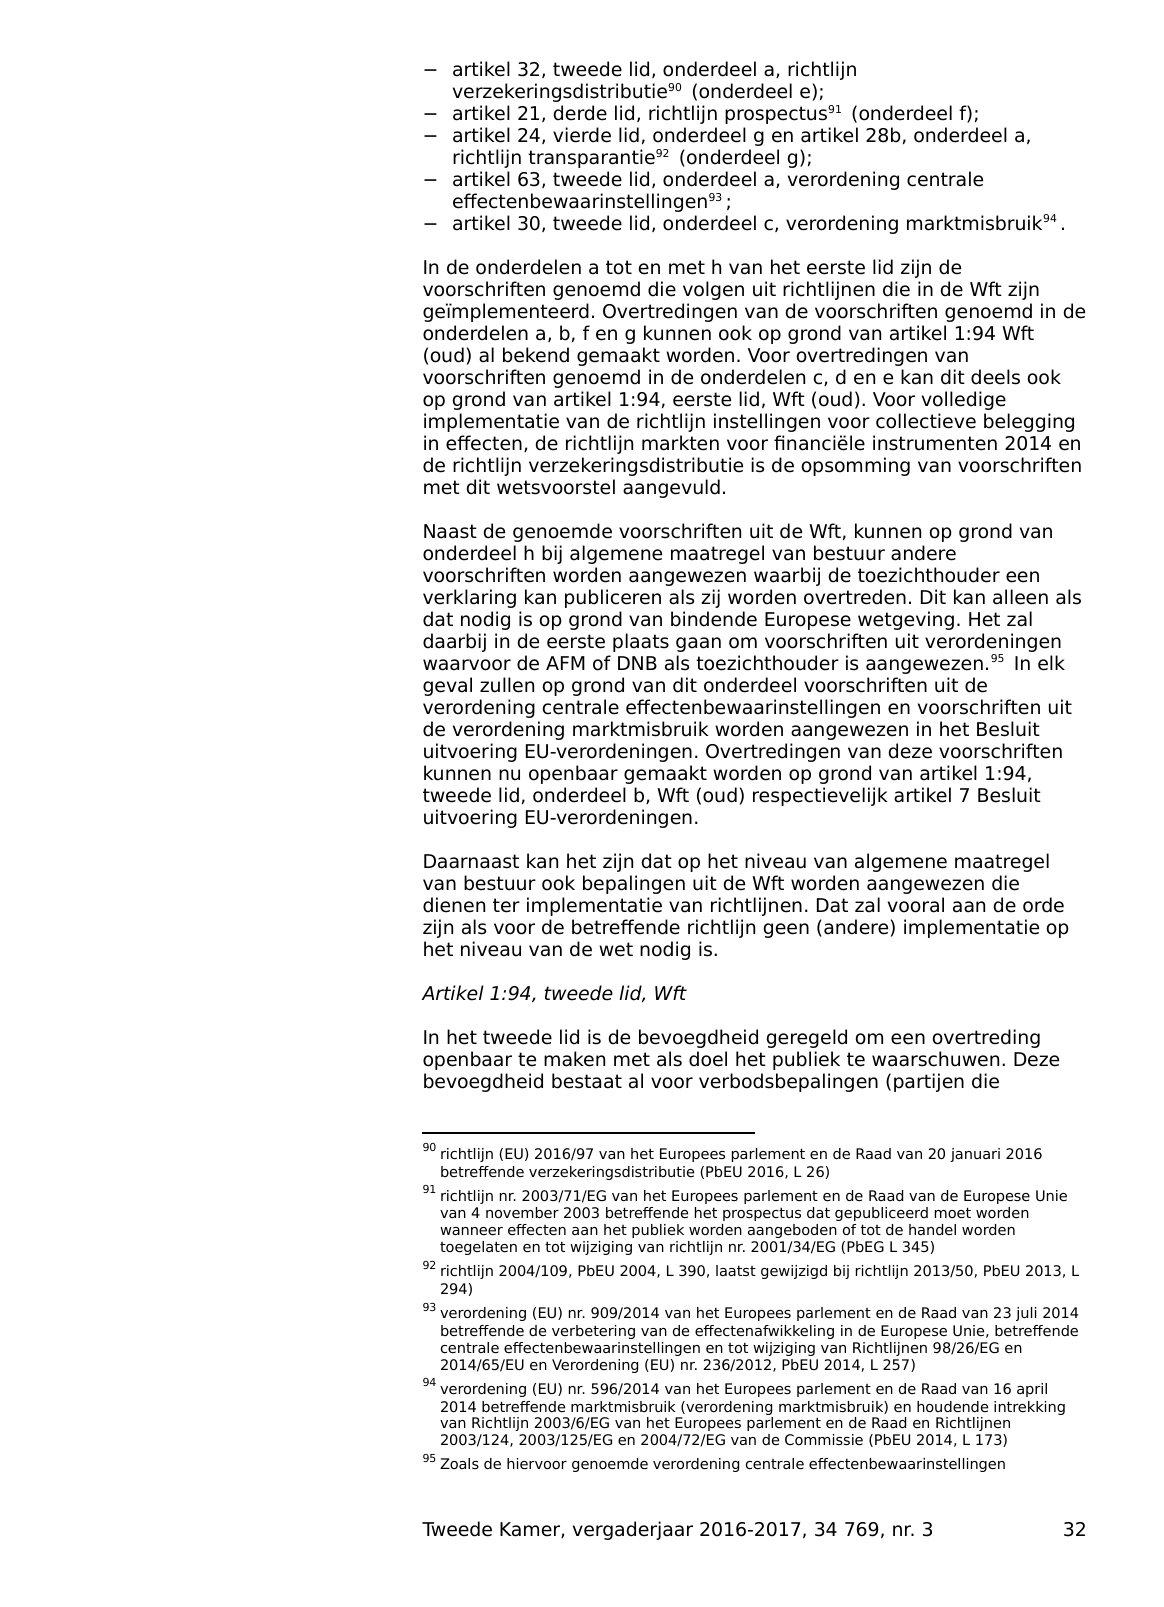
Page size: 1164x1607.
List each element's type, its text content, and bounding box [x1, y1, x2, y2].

text In het tweede lid is de bevoegdheid geregeld om een overtreding openbaar te maken met als doel het publiek te waarschuwen. Deze bevoegdheid bestaat al voor verbodsbepalingen (partijen die [422, 1027, 1087, 1093]
text Daarnaast kan het zijn dat op het niveau van algemene maatregel van bestuur ook bepalingen uit de Wft worden aangewezen die dienen ter implementatie van richtlijnen. Dat zal vooral aan de orde zijn als voor de betreffende richtlijn geen (andere) implementatie op het niveau van de wet nodig is. [422, 851, 1087, 961]
text − artikel 24, vierde lid, onderdeel g en artikel 28b, onderdeel a, richtlijn transparantie (onderdeel g); [422, 125, 1087, 169]
text Zoals de hiervoor genoemde verordening centrale effectenbewaarinstellingen [422, 1452, 1087, 1474]
text richtlijn nr. 2003/71/EG van het Europees parlement en de Raad van de Europese Unie van 4 november 2003 betreffende het prospectus dat gepubliceerd moet worden wanneer effecten aan het publiek worden aangeboden of tot de handel worden toegelaten en tot wijziging van richtlijn nr. 2001/34/EG (PbEG L 345) [422, 1183, 1087, 1256]
text verordening (EU) nr. 909/2014 van het Europees parlement en de Raad van 23 juli 2014 betreffende de verbetering van de effectenafwikkeling in de Europese Unie, betreffende centrale effectenbewaarinstellingen en tot wijziging van Richtlijnen 98/26/EG en 2014/65/EU en Verordening (EU) nr. 236/2012, PbEU 2014, L 257) [422, 1301, 1087, 1374]
text Naast de genoemde voorschriften uit de Wft, kunnen op grond van onderdeel h bij algemene maatregel van bestuur andere voorschriften worden aangewezen waarbij de toezichthouder een verklaring kan publiceren als zij worden overtreden. Dit kan alleen als dat nodig is op grond van bindende Europese wetgeving. Het zal daarbij in de eerste plaats gaan om voorschriften uit verordeningen waarvoor de AFM of DNB als toezichthouder is aangewezen. In elk geval zullen op grond van dit onderdeel voorschriften uit de verordening centrale effectenbewaarinstellingen en voorschriften uit de verordening marktmisbruik worden aangewezen in het Besluit uitvoering EU-verordeningen. Overtredingen van deze voorschriften kunnen nu openbaar gemaakt worden op grond van artikel 1:94, tweede lid, onderdeel b, Wft (oud) respectievelijk artikel 7 Besluit uitvoering EU-verordeningen. [422, 521, 1087, 829]
text In de onderdelen a tot en met h van het eerste lid zijn de voorschriften genoemd die volgen uit richtlijnen die in de Wft zijn geïmplementeerd. Overtredingen van de voorschriften genoemd in de onderdelen a, b, f en g kunnen ook op grond van artikel 1:94 Wft (oud) al bekend gemaakt worden. Voor overtredingen van voorschriften genoemd in de onderdelen c, d en e kan dit deels ook op grond van artikel 1:94, eerste lid, Wft (oud). Voor volledige implementatie van de richtlijn instellingen voor collectieve belegging in effecten, de richtlijn markten voor financiële instrumenten 2014 en de richtlijn verzekeringsdistributie is de opsomming van voorschriften met dit wetsvoorstel aangevuld. [422, 257, 1087, 499]
text − artikel 30, tweede lid, onderdeel c, verordening marktmisbruik. [422, 213, 1087, 235]
text − artikel 63, tweede lid, onderdeel a, verordening centrale effectenbewaarinstellingen; [422, 169, 1087, 213]
text richtlijn 2004/109, PbEU 2004, L 390, laatst gewijzigd bij richtlijn 2013/50, PbEU 2013, L 294) [422, 1259, 1087, 1298]
text verordening (EU) nr. 596/2014 van het Europees parlement en de Raad van 16 april 2014 betreffende marktmisbruik (verordening marktmisbruik) en houdende intrekking van Richtlijn 2003/6/EG van het Europees parlement en de Raad en Richtlijnen 2003/124, 2003/125/EG en 2004/72/EG van de Commissie (PbEU 2014, L 173) [422, 1377, 1087, 1449]
text richtlijn (EU) 2016/97 van het Europees parlement en de Raad van 20 januari 2016 betreffende verzekeringsdistributie (PbEU 2016, L 26) [422, 1142, 1087, 1181]
text − artikel 21, derde lid, richtlijn prospectus (onderdeel f); [422, 103, 1087, 125]
subtitle Artikel 1:94, tweede lid, Wft [422, 983, 1087, 1005]
text − artikel 32, tweede lid, onderdeel a, richtlijn verzekeringsdistributie (onderdeel e); [422, 59, 1087, 103]
